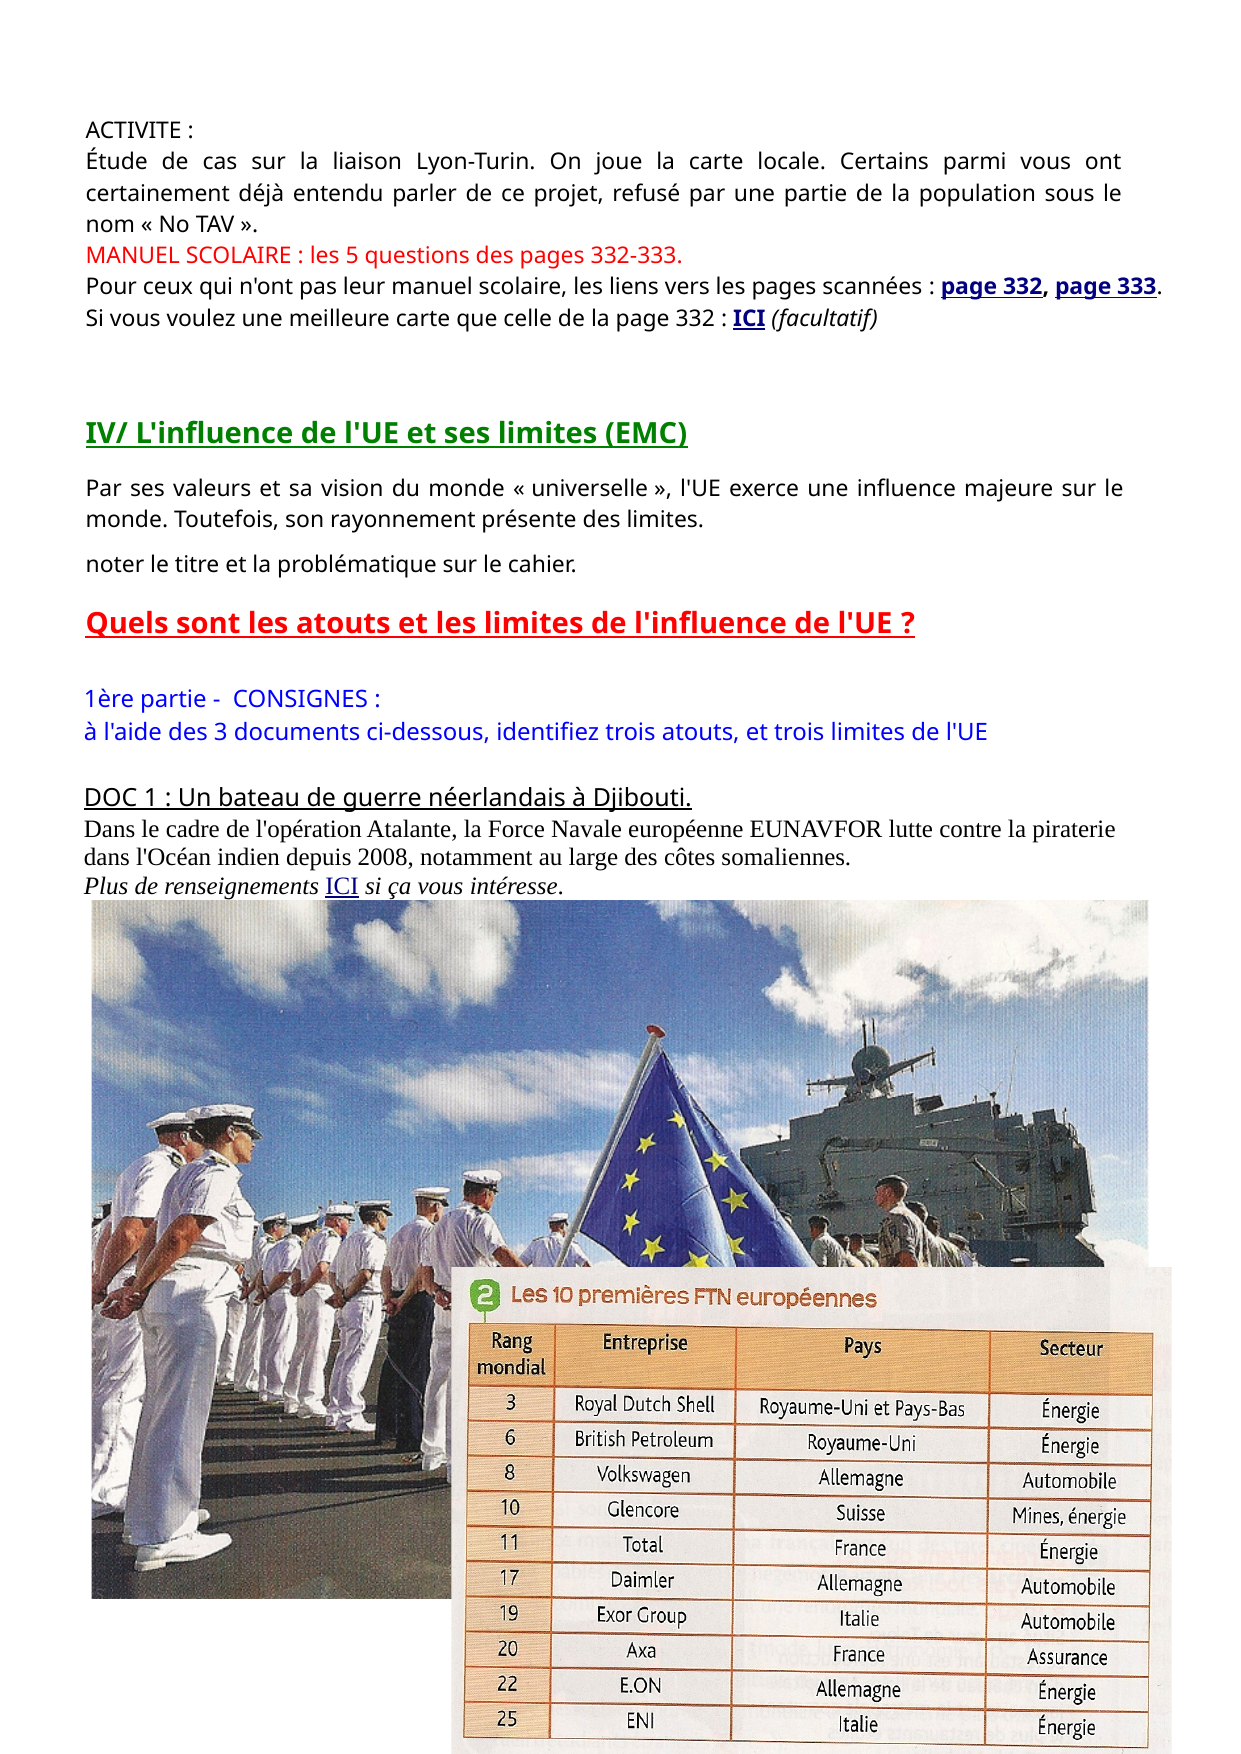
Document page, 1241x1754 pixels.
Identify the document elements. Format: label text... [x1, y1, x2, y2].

text MANUEL SCOLAIRE : les 5 questions des pages 332-333. [85, 239, 1124, 270]
picture [451, 1267, 1172, 1754]
text Pour ceux qui n'ont pas leur manuel scolaire, les liens vers les pages scannées : page 332, page 333. [85, 270, 1169, 302]
text Si vous voulez une meilleure carte que celle de la page 332 : ICI (facultatif) [85, 302, 1124, 333]
text Quels sont les atouts et les limites de l'influence de l'UE ? [85, 602, 1124, 642]
text noter le titre et la problématique sur le cahier. [85, 548, 1124, 580]
text Étude de cas sur la liaison Lyon-Turin. On joue la carte locale. Certains parmi vous ont certainement déjà entendu parler de ce projet, refusé par une partie de la population sous le nom « No TAV ». [85, 145, 1124, 239]
text Par ses valeurs et sa vision du monde « universelle », l'UE exerce une influence majeure sur le monde. Toutefois, son rayonnement présente des limites. [85, 452, 1124, 534]
text Dans le cadre de l'opération Atalante, la Force Navale européenne EUNAVFOR lutte contre la piraterie dans l'Océan indien depuis 2008, notamment au large des côtes somaliennes. [84, 814, 1141, 871]
text DOC 1 : Un bateau de guerre néerlandais à Djibouti. [84, 779, 1141, 814]
text ACTIVITE : [85, 114, 1124, 145]
text 1ère partie - CONSIGNES : [84, 682, 1141, 714]
text à l'aide des 3 documents ci-dessous, identifiez trois atouts, et trois limites de l'UE [84, 714, 1141, 747]
text Plus de renseignements ICI si ça vous intéresse. [84, 871, 1141, 900]
text IV/ L'influence de l'UE et ses limites (EMC) [85, 412, 1124, 452]
